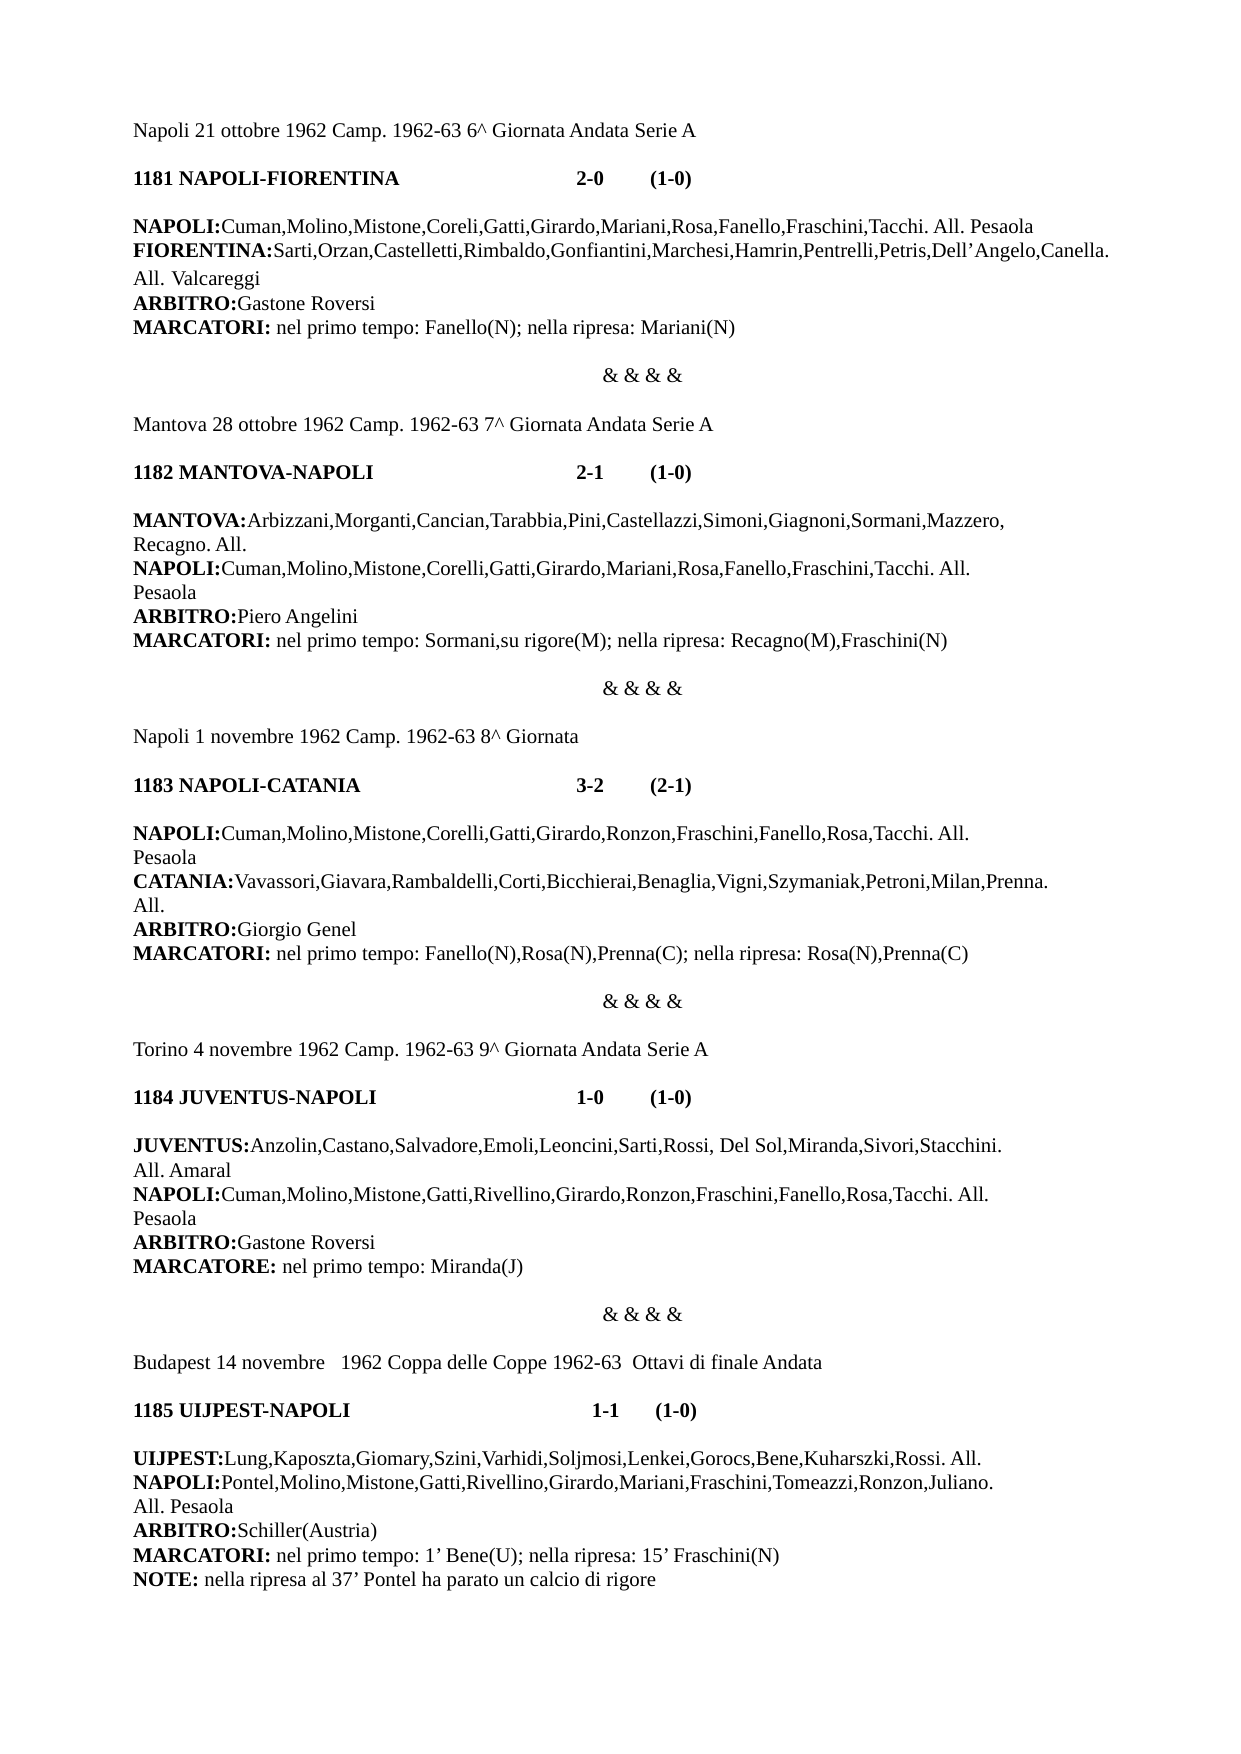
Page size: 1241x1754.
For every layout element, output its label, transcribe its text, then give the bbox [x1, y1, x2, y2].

text Recagno. All. [133, 532, 1152, 556]
text 1185 UIJPEST-NAPOLI 1-1 (1-0) [133, 1398, 1152, 1422]
text MARCATORE: nel primo tempo: Miranda(J) [133, 1254, 1152, 1278]
text UIJPEST:Lung,Kaposzta,Giomary,Szini,Varhidi,Soljmosi,Lenkei,Gorocs,Bene,Kuharszki,Rossi. All. [133, 1446, 1152, 1470]
text ARBITRO:Gastone Roversi [133, 1230, 1152, 1254]
text NAPOLI:Cuman,Molino,Mistone,Corelli,Gatti,Girardo,Mariani,Rosa,Fanello,Fraschini,Tacchi. All. [133, 556, 1152, 580]
text MANTOVA:Arbizzani,Morganti,Cancian,Tarabbia,Pini,Castellazzi,Simoni,Giagnoni,Sormani,Mazzero, [133, 508, 1152, 532]
text NAPOLI:Cuman,Molino,Mistone,Corelli,Gatti,Girardo,Ronzon,Fraschini,Fanello,Rosa,Tacchi. All. [133, 821, 1152, 845]
text MARCATORI: nel primo tempo: 1’ Bene(U); nella ripresa: 15’ Fraschini(N) [133, 1542, 1152, 1567]
text ARBITRO:Schiller(Austria) [133, 1518, 1152, 1542]
text All. [133, 893, 1152, 917]
text Napoli 21 ottobre 1962 Camp. 1962-63 6^ Giornata Andata Serie A [133, 118, 1152, 142]
text ARBITRO:Gastone Roversi [133, 291, 1152, 315]
text & & & & [133, 1302, 1152, 1326]
text 1182 MANTOVA-NAPOLI 2-1 (1-0) [133, 460, 1152, 484]
text NAPOLI:Cuman,Molino,Mistone,Coreli,Gatti,Girardo,Mariani,Rosa,Fanello,Fraschini,Tacchi. All. Pesaola [133, 214, 1152, 238]
text & & & & [133, 989, 1152, 1013]
text NAPOLI:Pontel,Molino,Mistone,Gatti,Rivellino,Girardo,Mariani,Fraschini,Tomeazzi,Ronzon,Juliano. [133, 1470, 1152, 1494]
text ARBITRO:Piero Angelini [133, 604, 1152, 628]
text Budapest 14 novembre 1962 Coppa delle Coppe 1962-63 Ottavi di finale Andata [133, 1350, 1152, 1374]
text NOTE: nella ripresa al 37’ Pontel ha parato un calcio di rigore [133, 1567, 1152, 1591]
text Torino 4 novembre 1962 Camp. 1962-63 9^ Giornata Andata Serie A [133, 1037, 1152, 1061]
text Pesaola [133, 1206, 1152, 1230]
text CATANIA:Vavassori,Giavara,Rambaldelli,Corti,Bicchierai,Benaglia,Vigni,Szymaniak,Petroni,Milan,Prenna. [133, 869, 1152, 893]
text Napoli 1 novembre 1962 Camp. 1962-63 8^ Giornata [133, 724, 1152, 748]
text All. Amaral [133, 1157, 1152, 1182]
text 1184 JUVENTUS-NAPOLI 1-0 (1-0) [133, 1085, 1152, 1109]
text MARCATORI: nel primo tempo: Fanello(N),Rosa(N),Prenna(C); nella ripresa: Rosa(N),Prenna(C) [133, 941, 1152, 965]
text 1183 NAPOLI-CATANIA 3-2 (2-1) [133, 772, 1152, 797]
text Pesaola [133, 580, 1152, 604]
text All. Valcareggi [133, 262, 1152, 291]
text MARCATORI: nel primo tempo: Sormani,su rigore(M); nella ripresa: Recagno(M),Fraschini(N) [133, 628, 1152, 652]
text JUVENTUS:Anzolin,Castano,Salvadore,Emoli,Leoncini,Sarti,Rossi, Del Sol,Miranda,Sivori,Stacchini. [133, 1133, 1152, 1157]
text & & & & [133, 363, 1152, 387]
text Pesaola [133, 845, 1152, 869]
text Mantova 28 ottobre 1962 Camp. 1962-63 7^ Giornata Andata Serie A [133, 412, 1152, 436]
text & & & & [133, 676, 1152, 700]
text 1181 NAPOLI-FIORENTINA 2-0 (1-0) [133, 166, 1152, 190]
text NAPOLI:Cuman,Molino,Mistone,Gatti,Rivellino,Girardo,Ronzon,Fraschini,Fanello,Rosa,Tacchi. All. [133, 1182, 1152, 1206]
text MARCATORI: nel primo tempo: Fanello(N); nella ripresa: Mariani(N) [133, 315, 1152, 339]
text FIORENTINA:Sarti,Orzan,Castelletti,Rimbaldo,Gonfiantini,Marchesi,Hamrin,Pentrelli,Petris,Dell’Angelo,Canella. [133, 238, 1152, 262]
text All. Pesaola [133, 1494, 1152, 1518]
text ARBITRO:Giorgio Genel [133, 917, 1152, 941]
